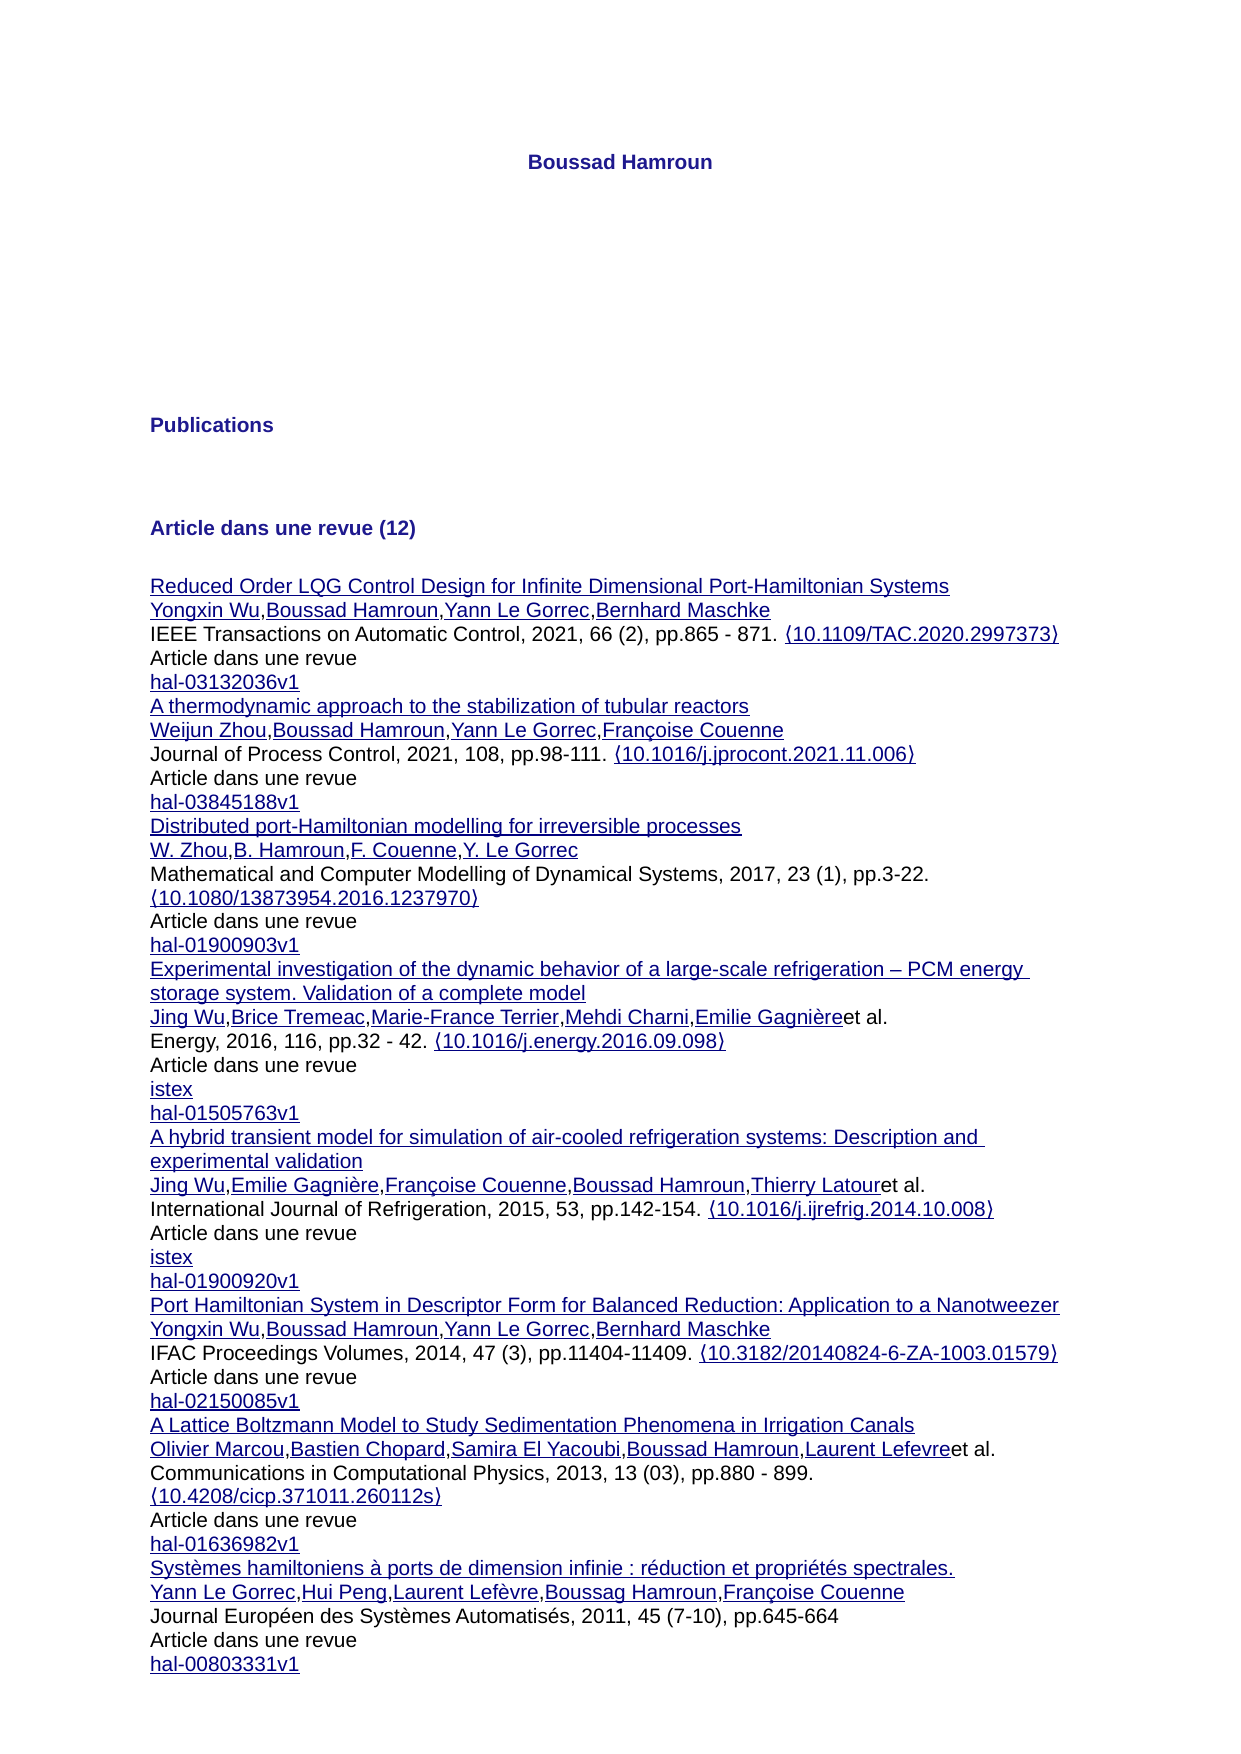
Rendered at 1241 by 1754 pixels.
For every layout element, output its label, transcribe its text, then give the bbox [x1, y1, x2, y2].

table_cell Systèmes hamiltoniens à ports de dimension infinie : réduction et propriétés spectrales. Yann Le Gorrec,Hui Peng,Laurent Lefèvre,Boussag Hamroun,Françoise Couenne Journal Européen des Systèmes Automatisés, 2011, 45 (7-10), pp.645-664 Article dans une revue hal-00803331v1 [150, 1556, 1090, 1676]
subtitle Article dans une revue (12) [150, 516, 1090, 539]
table_cell Distributed port-Hamiltonian modelling for irreversible processes W. Zhou,B. Hamroun,F. Couenne,Y. Le Gorrec Mathematical and Computer Modelling of Dynamical Systems, 2017, 23 (1), pp.3-22. ⟨10.1080/13873954.2016.1237970⟩ Article dans une revue hal-01900903v1 [150, 814, 1090, 957]
table_cell Port Hamiltonian System in Descriptor Form for Balanced Reduction: Application to a Nanotweezer Yongxin Wu,Boussad Hamroun,Yann Le Gorrec,Bernhard Maschke IFAC Proceedings Volumes, 2014, 47 (3), pp.11404-11409. ⟨10.3182/20140824-6-ZA-1003.01579⟩ Article dans une revue hal-02150085v1 [150, 1293, 1090, 1412]
table_cell A hybrid transient model for simulation of air-cooled refrigeration systems: Description and experimental validation Jing Wu,Emilie Gagnière,Françoise Couenne,Boussad Hamroun,Thierry Latouret al. International Journal of Refrigeration, 2015, 53, pp.142-154. ⟨10.1016/j.ijrefrig.2014.10.008⟩ Article dans une revue istex hal-01900920v1 [150, 1125, 1090, 1293]
table_header Reduced Order LQG Control Design for Infinite Dimensional Port-Hamiltonian Systems Yongxin Wu,Boussad Hamroun,Yann Le Gorrec,Bernhard Maschke IEEE Transactions on Automatic Control, 2021, 66 (2), pp.865 - 871. ⟨10.1109/TAC.2020.2997373⟩ Article dans une revue hal-03132036v1 [150, 574, 1090, 694]
subtitle Boussad Hamroun [150, 150, 1090, 174]
subtitle Publications [150, 412, 1090, 436]
table_cell Experimental investigation of the dynamic behavior of a large-scale refrigeration – PCM energy storage system. Validation of a complete model Jing Wu,Brice Tremeac,Marie-France Terrier,Mehdi Charni,Emilie Gagnièreet al. Energy, 2016, 116, pp.32 - 42. ⟨10.1016/j.energy.2016.09.098⟩ Article dans une revue istex hal-01505763v1 [150, 957, 1090, 1125]
table_cell A thermodynamic approach to the stabilization of tubular reactors Weijun Zhou,Boussad Hamroun,Yann Le Gorrec,Françoise Couenne Journal of Process Control, 2021, 108, pp.98-111. ⟨10.1016/j.jprocont.2021.11.006⟩ Article dans une revue hal-03845188v1 [150, 694, 1090, 813]
table_cell A Lattice Boltzmann Model to Study Sedimentation Phenomena in Irrigation Canals Olivier Marcou,Bastien Chopard,Samira El Yacoubi,Boussad Hamroun,Laurent Lefevreet al. Communications in Computational Physics, 2013, 13 (03), pp.880 - 899. ⟨10.4208/cicp.371011.260112s⟩ Article dans une revue hal-01636982v1 [150, 1413, 1090, 1556]
